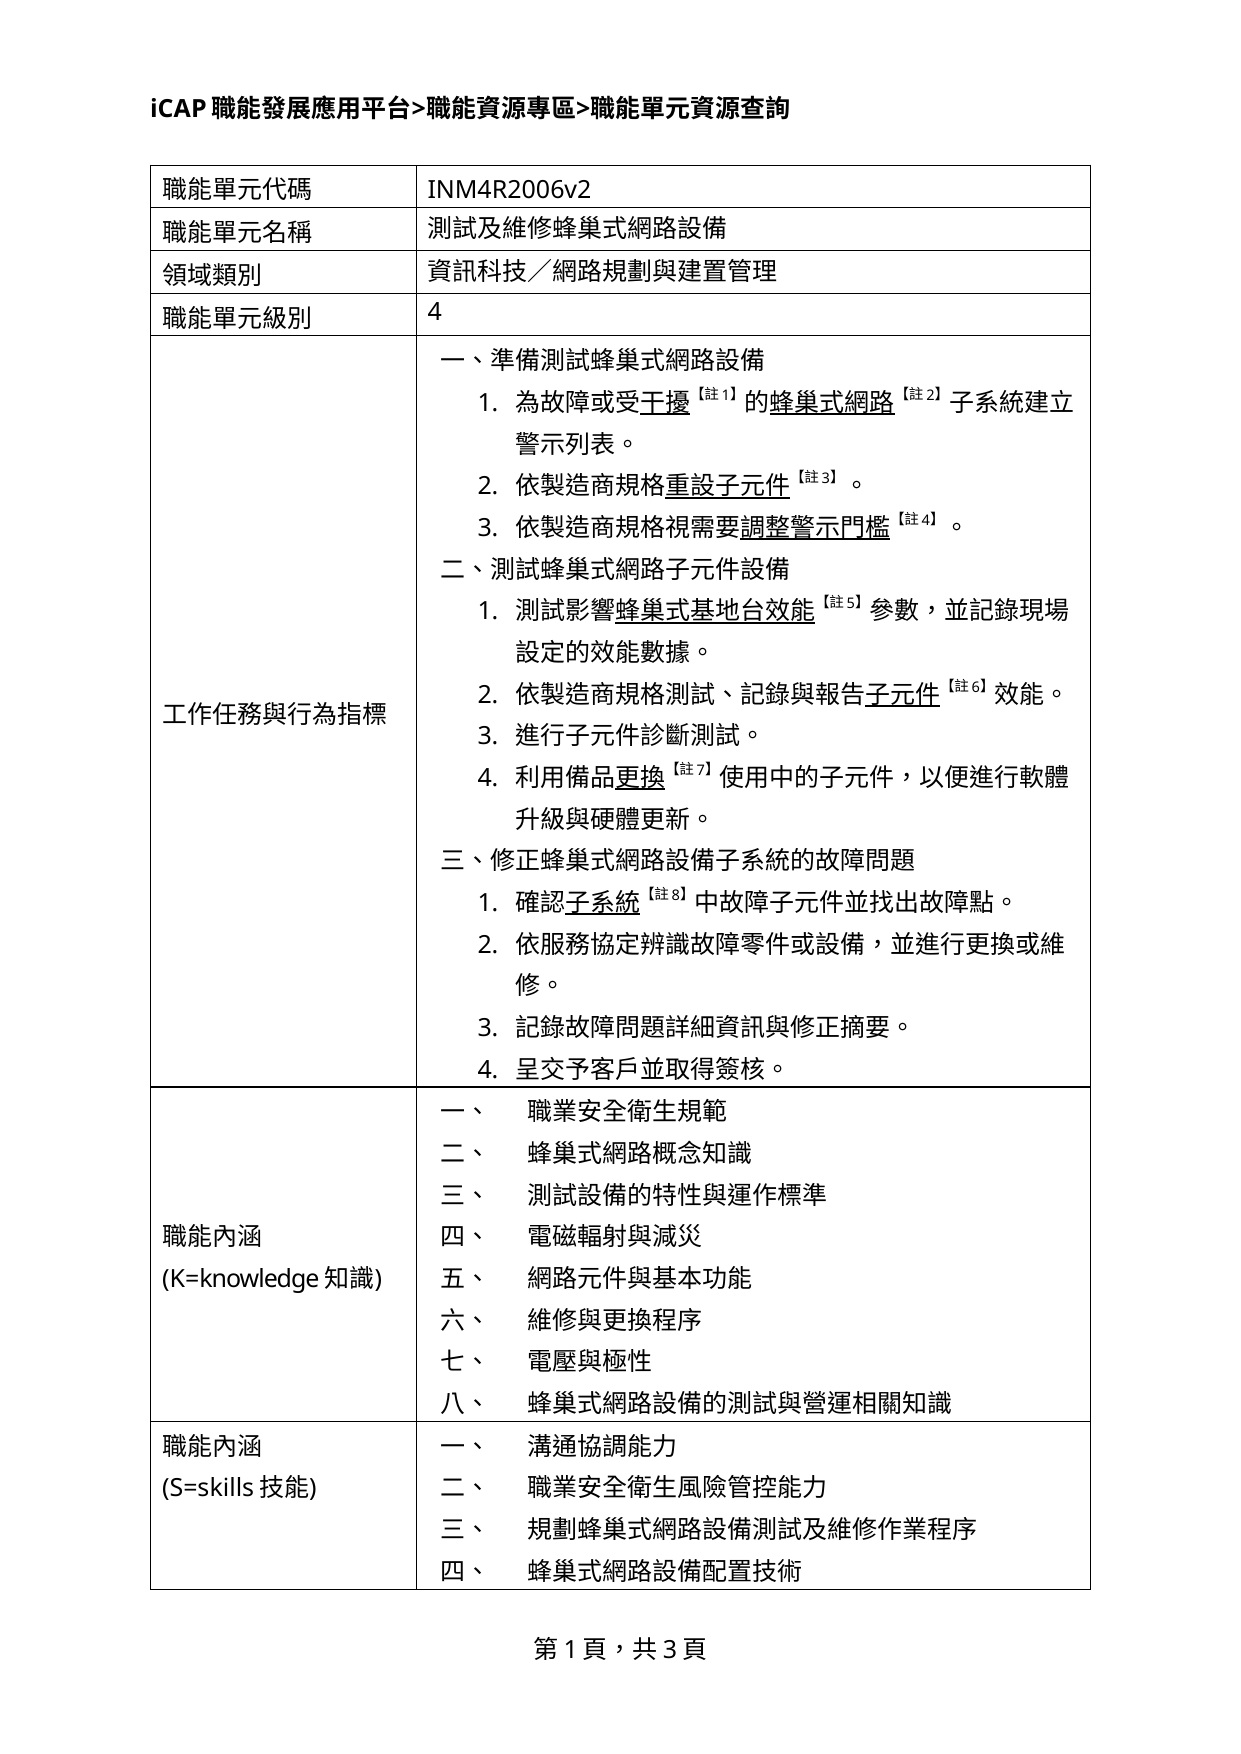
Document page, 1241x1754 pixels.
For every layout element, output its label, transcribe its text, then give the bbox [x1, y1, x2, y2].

table_cell 領域類別 [151, 251, 416, 293]
table_cell 職能單元名稱 [151, 208, 416, 250]
table_cell 溝通協調能力 職業安全衛生風險管控能力 規劃蜂巢式網路設備測試及維修作業程序 蜂巢式網路設備配置技術 蜂巢式天線安裝能力 蜂巢式基地台效能與輸出功率的量測技術 分析診斷蜂巢式網路設備子系統的故障問題 制定軟體升級與硬體更新的維修策略 [417, 1422, 1090, 1588]
table_cell 職能單元級別 [151, 294, 416, 335]
table_cell 準備測試蜂巢式網路設備 為故障或受干擾【註1】的蜂巢式網路【註2】子系統建立警示列表。 依製造商規格重設子元件【註3】。 依製造商規格視需要調整警示門檻【註4】。 測試蜂巢式網路子元件設備 測試影響蜂巢式基地台效能【註5】參數，並記錄現場設定的效能數據。 依製造商規格測試、記錄與報告子元件【註6】效能。 進行子元件診斷測試。 利用備品更換【註7】使用中的子元件，以便進行軟體升級與硬體更新。 修正蜂巢式網路設備子系統的故障問題 確認子系統【註8】中故障子元件並找出故障點。 依服務協定辨識故障零件或設備，並進行更換或維修。 記錄故障問題詳細資訊與修正摘要。 呈交予客戶並取得簽核。 [417, 336, 1090, 1086]
table_cell 4 [417, 294, 1090, 335]
table_cell 測試及維修蜂巢式網路設備 [417, 208, 1090, 250]
table_cell 職能內涵 (S=skills技能) [151, 1422, 416, 1588]
table_header 職能單元代碼 [151, 166, 416, 207]
table_cell 職業安全衛生規範 蜂巢式網路概念知識 測試設備的特性與運作標準 電磁輻射與減災 網路元件與基本功能 維修與更換程序 電壓與極性 蜂巢式網路設備的測試與營運相關知識 [417, 1088, 1090, 1421]
table_cell 職能內涵 (K=knowledge知識) [151, 1088, 416, 1421]
table_header INM4R2006v2 [417, 166, 1090, 207]
table_cell 資訊科技／網路規劃與建置管理 [417, 251, 1090, 293]
table_cell 工作任務與行為指標 [151, 336, 416, 1086]
